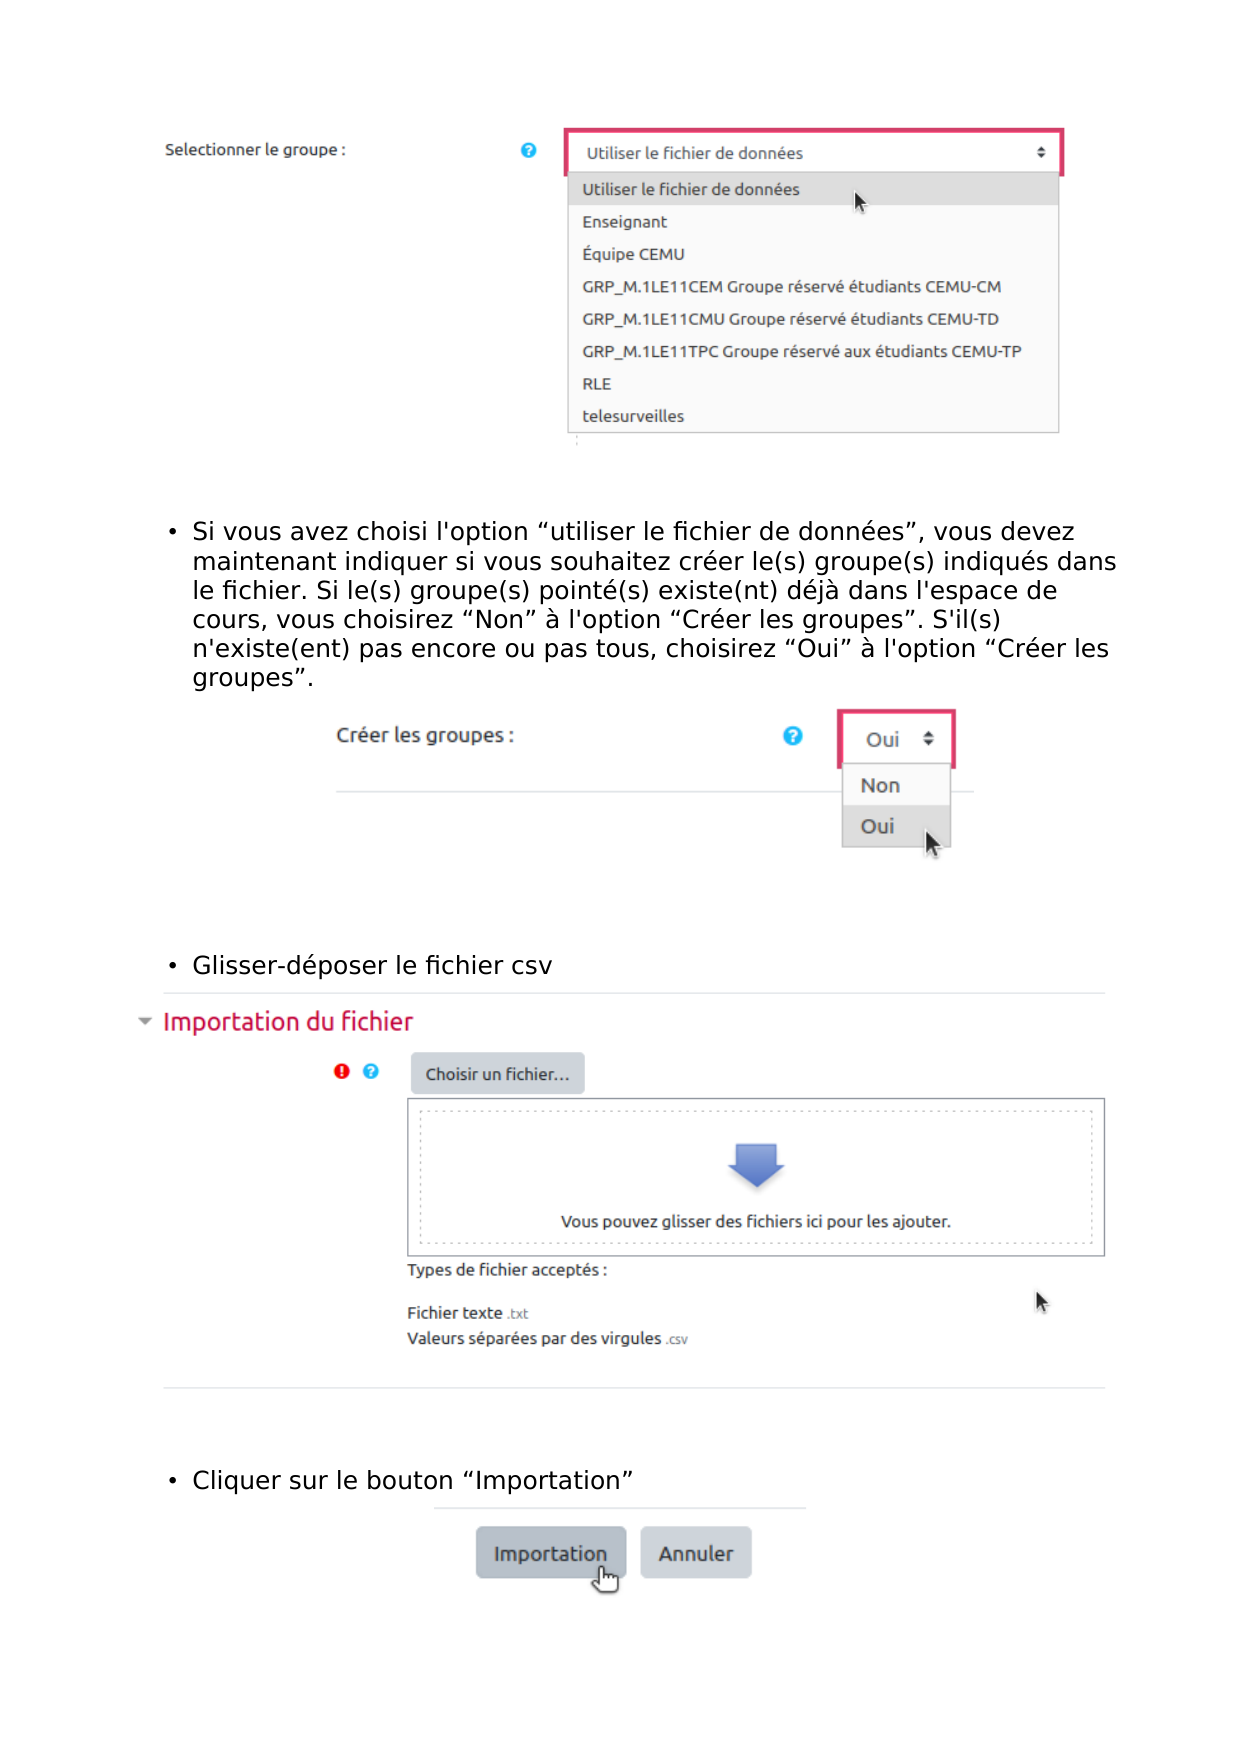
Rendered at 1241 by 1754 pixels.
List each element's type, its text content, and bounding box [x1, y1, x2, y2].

list Glisser-déposer le fichier csv [177, 951, 1122, 980]
picture [434, 1495, 807, 1607]
list Cliquer sur le bouton “Importation” [177, 1466, 1122, 1495]
picture [118, 118, 1123, 447]
picture [266, 692, 974, 881]
picture [118, 980, 1123, 1395]
list Si vous avez choisi l'option “utiliser le fichier de données”, vous devez maintenant indiquer si vous souhaitez créer le(s) groupe(s) indiqués dans le fichier. Si le(s) groupe(s) pointé(s) existe(nt) déjà dans l'espace de cours, vous choisirez “Non” à l'option “Créer les groupes”. S'il(s) n'existe(ent) pas encore ou pas tous, choisirez “Oui” à l'option “Créer les groupes”. [177, 518, 1122, 693]
